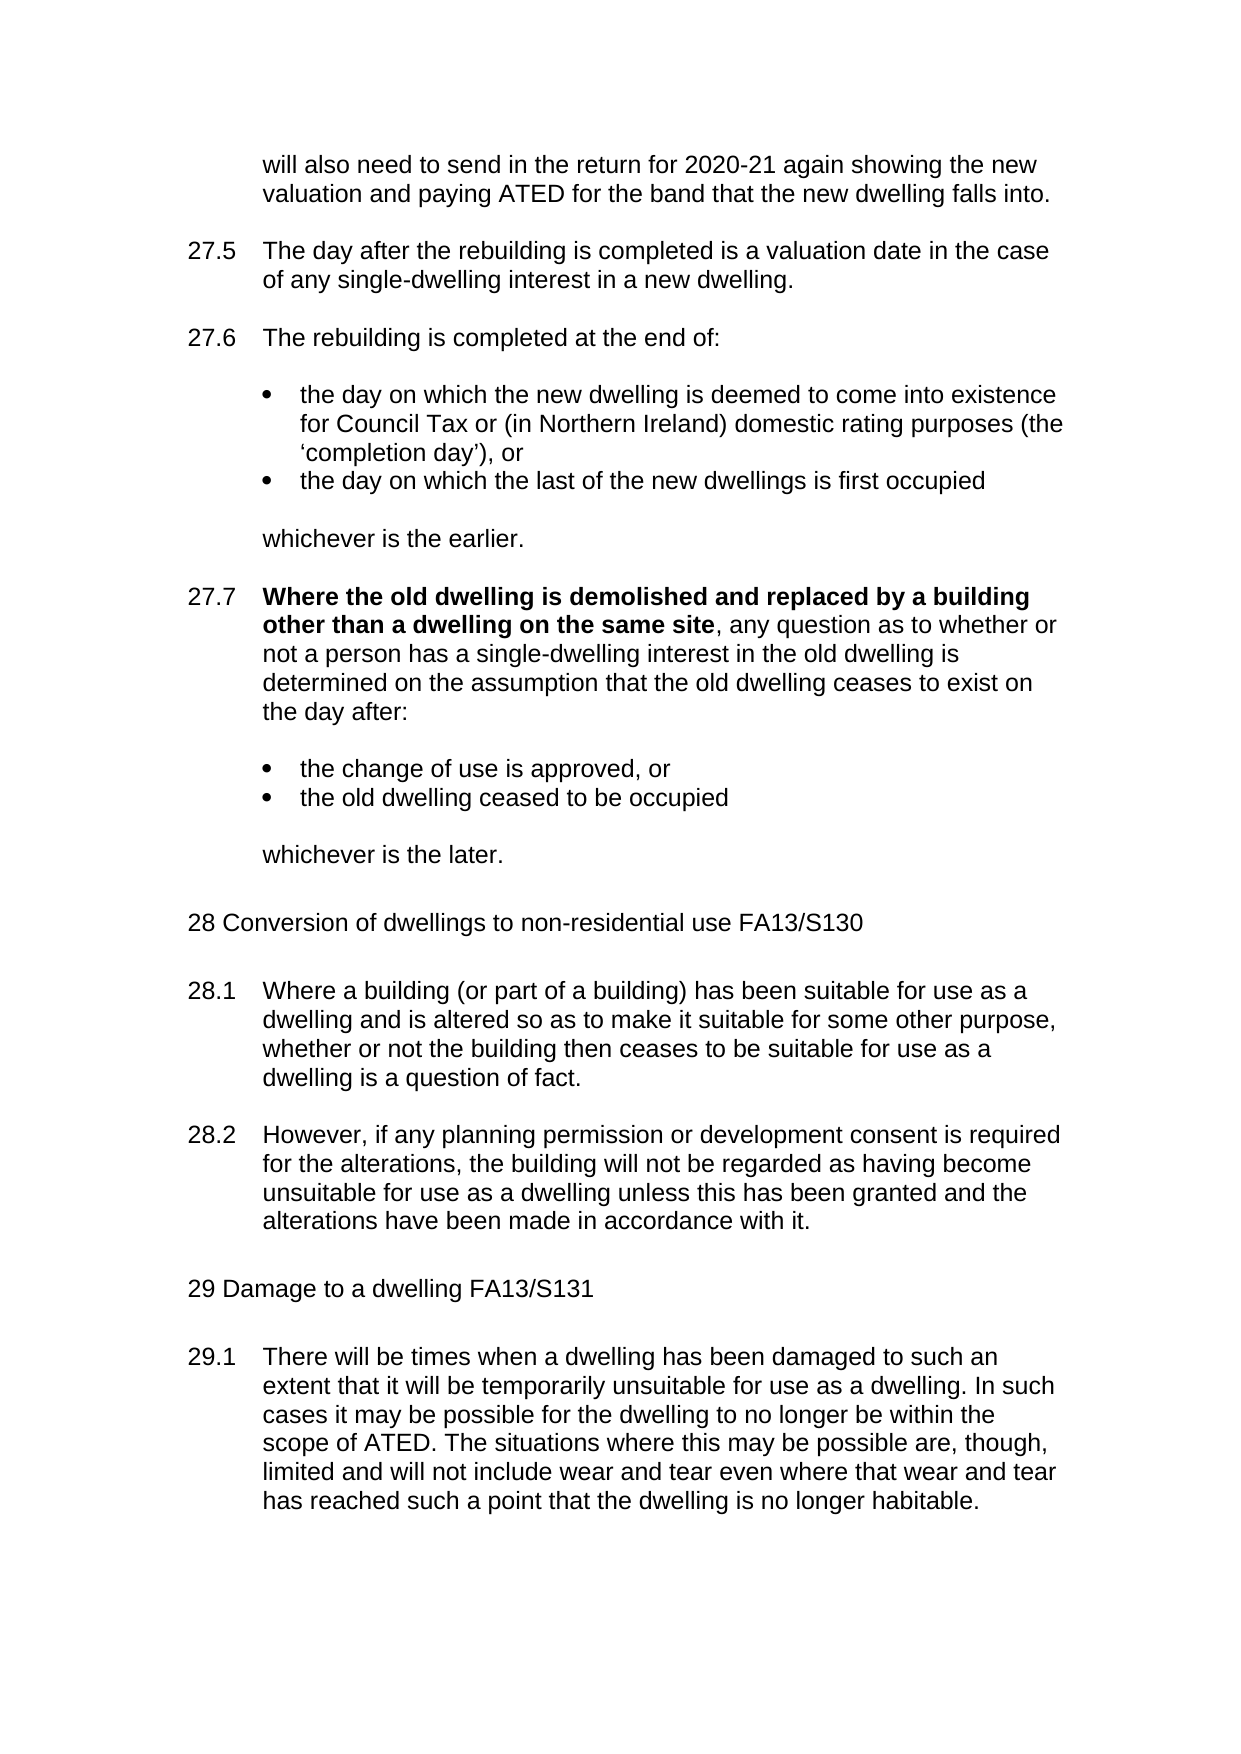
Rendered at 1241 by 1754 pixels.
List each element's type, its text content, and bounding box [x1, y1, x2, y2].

text 29.1 There will be times when a dwelling has been damaged to such an extent that it will be temporarily unsuitable for use as a dwelling. In such cases it may be possible for the dwelling to no longer be within the scope of ATED. The situations where this may be possible are, though, limited and will not include wear and tear even where that wear and tear has reached such a point that the dwelling is no longer habitable. [187, 1342, 1069, 1514]
list the change of use is approved, or [262, 754, 1069, 783]
list the day on which the new dwelling is deemed to come into existence for Council Tax or (in Northern Ireland) domestic rating purposes (the ‘completion day’), or [262, 380, 1069, 466]
text will also need to send in the return for 2020-21 again showing the new valuation and paying ATED for the band that the new dwelling falls into. [187, 150, 1069, 207]
text 27.5 The day after the rebuilding is completed is a valuation date in the case of any single-dwelling interest in a new dwelling. [187, 236, 1069, 294]
text whichever is the earlier. [187, 524, 1069, 553]
text 28.1 Where a building (or part of a building) has been suitable for use as a dwelling and is altered so as to make it suitable for some other purpose, whether or not the building then ceases to be suitable for use as a dwelling is a question of fact. [187, 976, 1069, 1091]
list the day on which the last of the new dwellings is first occupied [262, 466, 1069, 495]
text 28.2 However, if any planning permission or development consent is required for the alterations, the building will not be regarded as having become unsuitable for use as a dwelling unless this has been granted and the alterations have been made in accordance with it. [187, 1120, 1069, 1235]
text 27.6 The rebuilding is completed at the end of: [187, 322, 1069, 351]
text whichever is the later. [187, 840, 1069, 869]
subtitle 29 Damage to a dwelling FA13/S131 [187, 1274, 1069, 1303]
text 27.7 Where the old dwelling is demolished and replaced by a building other than a dwelling on the same site, any question as to whether or not a person has a single-dwelling interest in the old dwelling is determined on the assumption that the old dwelling ceases to exist on the day after: [187, 581, 1069, 725]
list the old dwelling ceased to be occupied [262, 783, 1069, 812]
subtitle 28 Conversion of dwellings to non-residential use FA13/S130 [187, 908, 1069, 937]
